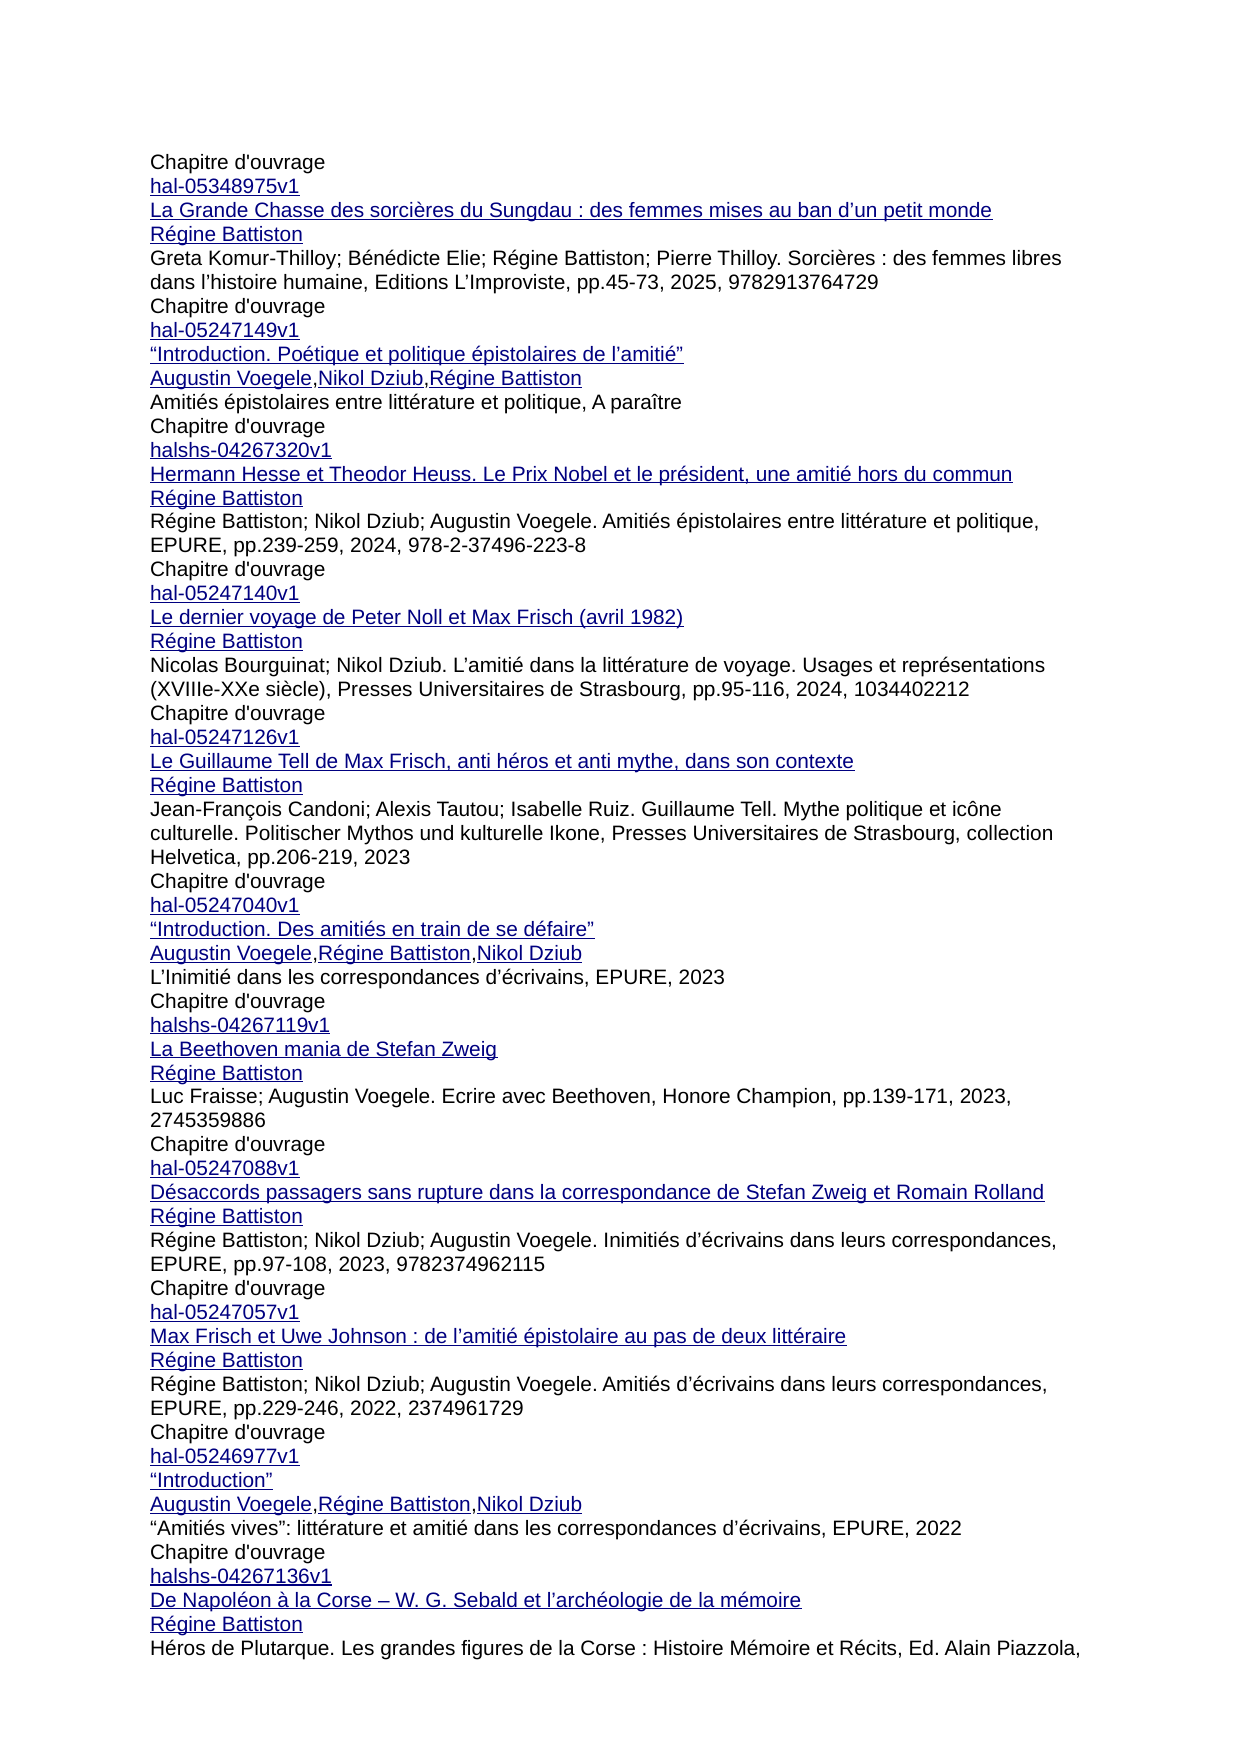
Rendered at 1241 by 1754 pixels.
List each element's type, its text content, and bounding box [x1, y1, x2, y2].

table_cell Désaccords passagers sans rupture dans la correspondance de Stefan Zweig et Romain Rolland Régine Battiston Régine Battiston; Nikol Dziub; Augustin Voegele. Inimitiés d’écrivains dans leurs correspondances, EPURE, pp.97-108, 2023, 9782374962115 Chapitre d'ouvrage hal-05247057v1 [150, 1180, 1090, 1324]
table_cell “Introduction” Augustin Voegele,Régine Battiston,Nikol Dziub “Amitiés vives”: littérature et amitié dans les correspondances d’écrivains, EPURE, 2022 Chapitre d'ouvrage halshs-04267136v1 [150, 1468, 1090, 1587]
table_header Chapitre d'ouvrage hal-05348975v1 [150, 150, 1090, 198]
table_cell Hermann Hesse et Theodor Heuss. Le Prix Nobel et le président, une amitié hors du commun Régine Battiston Régine Battiston; Nikol Dziub; Augustin Voegele. Amitiés épistolaires entre littérature et politique, EPURE, pp.239-259, 2024, 978-2-37496-223-8 Chapitre d'ouvrage hal-05247140v1 [150, 461, 1090, 605]
table_cell Le Guillaume Tell de Max Frisch, anti héros et anti mythe, dans son contexte Régine Battiston Jean-François Candoni; Alexis Tautou; Isabelle Ruiz. Guillaume Tell. Mythe politique et icône culturelle. Politischer Mythos und kulturelle Ikone, Presses Universitaires de Strasbourg, collection Helvetica, pp.206-219, 2023 Chapitre d'ouvrage hal-05247040v1 [150, 749, 1090, 917]
table_cell “Introduction. Des amitiés en train de se défaire” Augustin Voegele,Régine Battiston,Nikol Dziub L’Inimitié dans les correspondances d’écrivains, EPURE, 2023 Chapitre d'ouvrage halshs-04267119v1 [150, 917, 1090, 1036]
table_cell La Beethoven mania de Stefan Zweig Régine Battiston Luc Fraisse; Augustin Voegele. Ecrire avec Beethoven, Honore Champion, pp.139-171, 2023, 2745359886 Chapitre d'ouvrage hal-05247088v1 [150, 1036, 1090, 1180]
table_cell “Introduction. Poétique et politique épistolaires de l’amitié” Augustin Voegele,Nikol Dziub,Régine Battiston Amitiés épistolaires entre littérature et politique, A paraître Chapitre d'ouvrage halshs-04267320v1 [150, 342, 1090, 461]
table_cell Le dernier voyage de Peter Noll et Max Frisch (avril 1982) Régine Battiston Nicolas Bourguinat; Nikol Dziub. L’amitié dans la littérature de voyage. Usages et représentations (XVIIIe-XXe siècle), Presses Universitaires de Strasbourg, pp.95-116, 2024, 1034402212 Chapitre d'ouvrage hal-05247126v1 [150, 605, 1090, 749]
table_cell La Grande Chasse des sorcières du Sungdau : des femmes mises au ban d’un petit monde Régine Battiston Greta Komur-Thilloy; Bénédicte Elie; Régine Battiston; Pierre Thilloy. Sorcières : des femmes libres dans l’histoire humaine, Editions L’Improviste, pp.45-73, 2025, 9782913764729 Chapitre d'ouvrage hal-05247149v1 [150, 198, 1090, 342]
table_cell De Napoléon à la Corse – W. G. Sebald et l’archéologie de la mémoire Régine Battiston Héros de Plutarque. Les grandes figures de la Corse : Histoire Mémoire et Récits, Ed. Alain Piazzola, [150, 1588, 1090, 1659]
table_cell Max Frisch et Uwe Johnson : de l’amitié épistolaire au pas de deux littéraire Régine Battiston Régine Battiston; Nikol Dziub; Augustin Voegele. Amitiés d’écrivains dans leurs correspondances, EPURE, pp.229-246, 2022, 2374961729 Chapitre d'ouvrage hal-05246977v1 [150, 1324, 1090, 1468]
